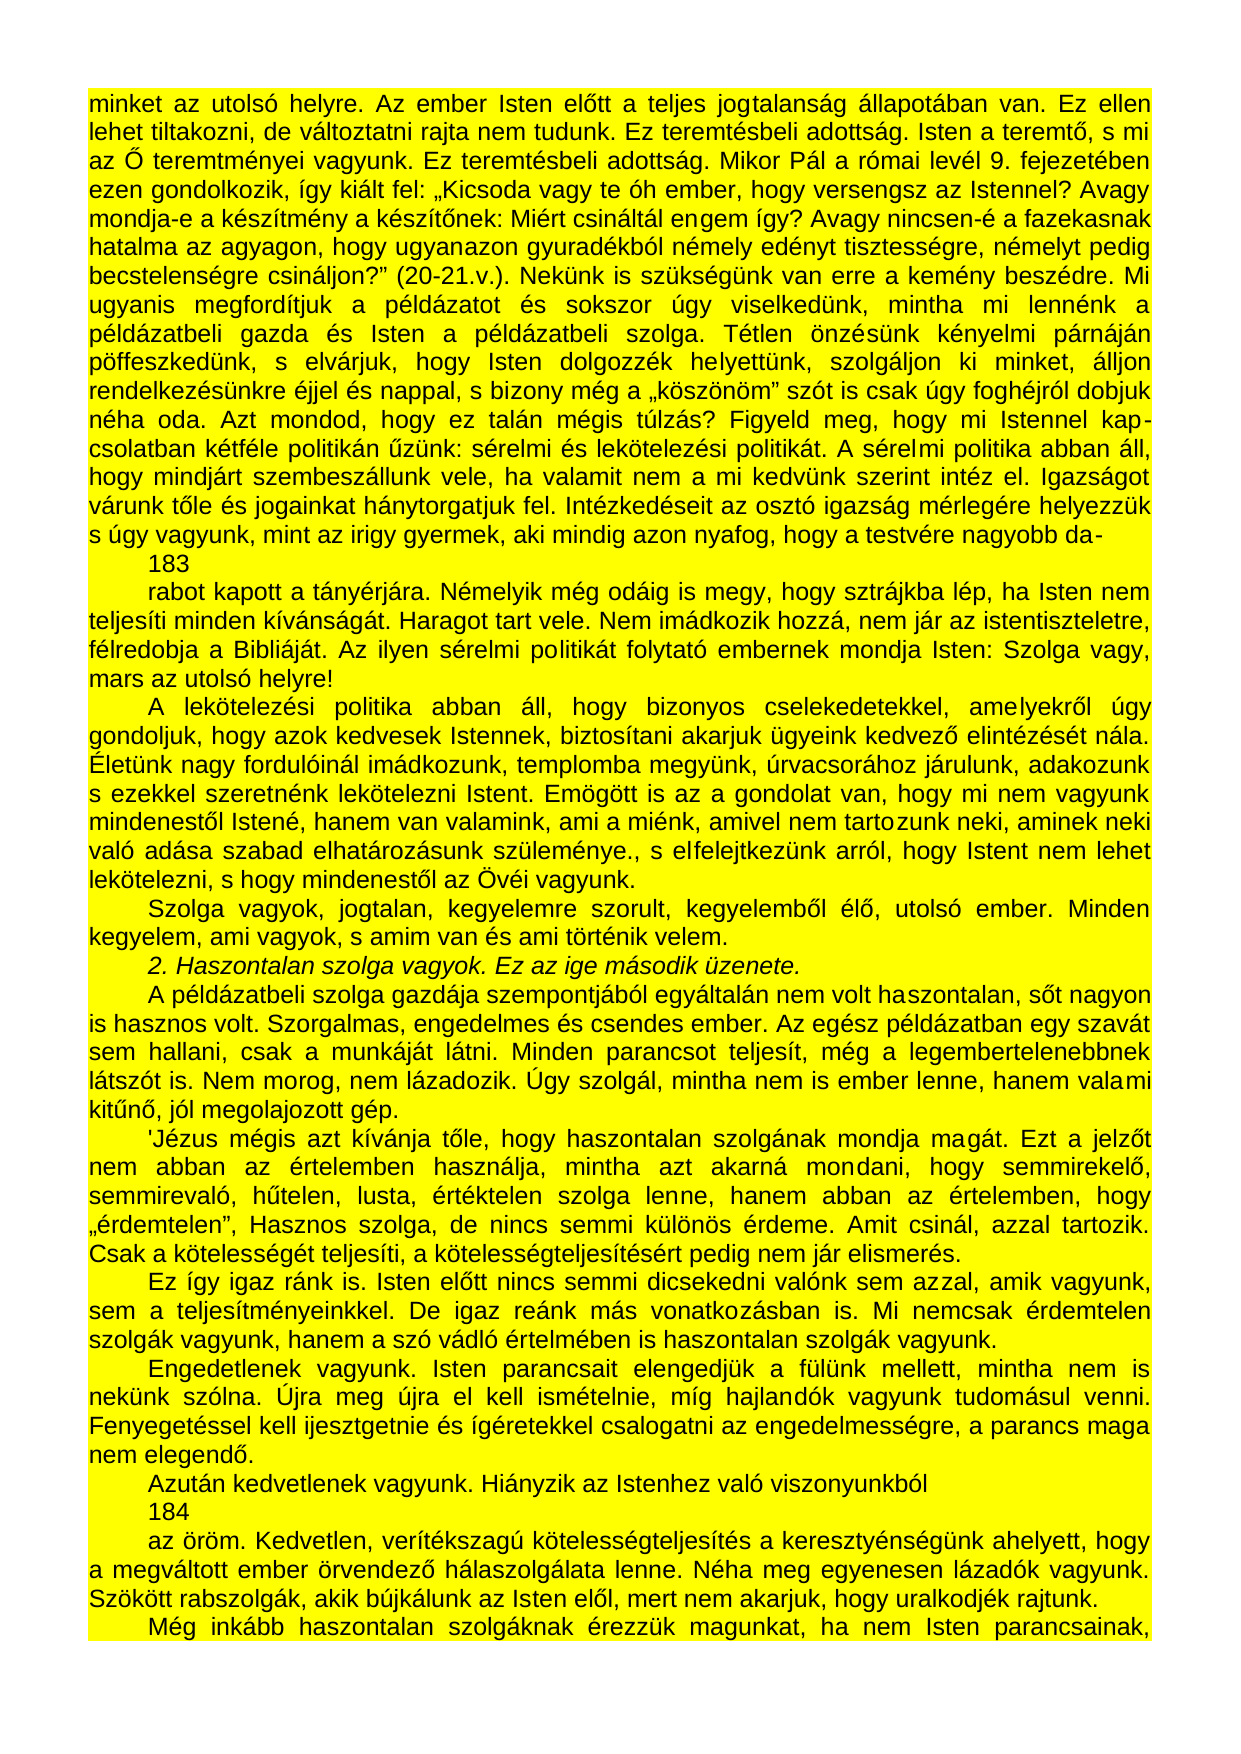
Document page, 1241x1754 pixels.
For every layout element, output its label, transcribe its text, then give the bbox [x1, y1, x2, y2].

text 183 [88, 548, 1152, 577]
text Engedetlenek vagyunk. Isten parancsait elengedjük a fülünk mellett, mintha nem is nekünk szólna. Újra meg újra el kell ismételnie, míg hajlan­dók vagyunk tudomásul venni. Fenyegetéssel kell ijesztgetnie és ígéretekkel csalogatni az engedelmességre, a parancs maga nem elegendő. [88, 1353, 1152, 1468]
text Azután kedvetlenek vagyunk. Hiányzik az Istenhez való viszonyunkból [88, 1468, 1152, 1497]
text 2. Haszontalan szolga vagyok. Ez az ige második üzenete. [88, 951, 1152, 980]
text az öröm. Kedvetlen, verítékszagú kötelességteljesítés a keresztyénségünk ahelyett, hogy a megváltott ember örvendező hálaszolgálata lenne. Néha meg egyenesen lázadók vagyunk. Szökött rabszolgák, akik bújkálunk az Is­ten elől, mert nem akarjuk, hogy uralkodjék rajtunk. [88, 1526, 1152, 1612]
text A példázatbeli szolga gazdája szempontjából egyáltalán nem volt ha­szontalan, sőt nagyon is hasznos volt. Szorgalmas, engedelmes és csendes ember. Az egész példázatban egy szavát sem hallani, csak a munkáját látni. Minden parancsot teljesít, még a legembertelenebbnek látszót is. Nem mo­rog, nem lázadozik. Úgy szolgál, mintha nem is ember lenne, hanem vala­mi kitűnő, jól megolajozott gép. [88, 980, 1152, 1123]
text Még inkább haszontalan szolgáknak érezzük magunkat, ha nem Isten parancsainak, [88, 1612, 1152, 1641]
text Ez így igaz ránk is. Isten előtt nincs semmi dicsekedni valónk sem az­zal, amik vagyunk, sem a teljesítményeinkkel. De igaz reánk más vonatko­zásban is. Mi nemcsak érdemtelen szolgák vagyunk, hanem a szó vádló ér­telmében is haszontalan szolgák vagyunk. [88, 1267, 1152, 1353]
text Szolga vagyok, jogtalan, kegyelemre szorult, kegyelemből élő, utolsó ember. Minden kegyelem, ami vagyok, s amim van és ami történik velem. [88, 893, 1152, 951]
text A lekötelezési politika abban áll, hogy bizonyos cselekedetekkel, ame­lyekről úgy gondoljuk, hogy azok kedvesek Istennek, biztosítani akarjuk ügyeink kedvező elintézését nála. Életünk nagy fordulóinál imádkozunk, templomba megyünk, úrvacsorához járulunk, adakozunk s ezekkel szeret­nénk lekötelezni Istent. Emögött is az a gondolat van, hogy mi nem vagyunk mindenestől Istené, hanem van valamink, ami a miénk, amivel nem tarto­zunk neki, aminek neki való adása szabad elhatározásunk szüleménye., s el­felejtkezünk arról, hogy Istent nem lehet lekötelezni, s hogy mindenestől az Övéi vagyunk. [88, 692, 1152, 893]
text rabot kapott a tányérjára. Némelyik még odáig is megy, hogy sztrájkba lép, ha Isten nem teljesíti minden kívánságát. Haragot tart vele. Nem imádkozik hozzá, nem jár az istentiszteletre, félredobja a Bibliáját. Az ilyen sérelmi po­litikát folytató embernek mondja Isten: Szolga vagy, mars az utolsó helyre! [88, 577, 1152, 692]
text minket az utolsó helyre. Az ember Isten előtt a teljes jog­talanság állapotában van. Ez ellen lehet tiltakozni, de változtatni rajta nem tudunk. Ez teremtésbeli adottság. Isten a teremtő, s mi az Ő teremtményei vagyunk. Ez teremtésbeli adottság. Mikor Pál a római levél 9. fejezetében ezen gondolkozik, így kiált fel: „Kicsoda vagy te óh ember, hogy versengsz az Istennel? Avagy mondja-e a készítmény a készítőnek: Miért csináltál en­gem így? Avagy nincsen-é a fazekasnak hatalma az agyagon, hogy ugyan­azon gyuradékból némely edényt tisztességre, némelyt pedig becstelenségre csináljon?” (20-21.v.). Nekünk is szükségünk van erre a kemény beszédre. Mi ugyanis megfordítjuk a példázatot és sokszor úgy viselkedünk, mintha mi lennénk a példázatbeli gazda és Isten a példázatbeli szolga. Tétlen önzé­sünk kényelmi párnáján pöffeszkedünk, s elvárjuk, hogy Isten dolgozzék he­lyettünk, szolgáljon ki minket, álljon rendelkezésünkre éjjel és nappal, s bi­zony még a „köszönöm” szót is csak úgy foghéjról dobjuk néha oda. Azt mondod, hogy ez talán mégis túlzás? Figyeld meg, hogy mi Istennel kap­csolatban kétféle politikán űzünk: sérelmi és lekötelezési politikát. A sérel­mi politika abban áll, hogy mindjárt szembeszállunk vele, ha valamit nem a mi kedvünk szerint intéz el. Igazságot várunk tőle és jogainkat hánytorgat­juk fel. Intézkedéseit az osztó igazság mérlegére helyezzük s úgy vagyunk, mint az irigy gyermek, aki mindig azon nyafog, hogy a testvére nagyobb da‑ [88, 88, 1152, 548]
text 184 [88, 1497, 1152, 1526]
text 'Jézus mégis azt kívánja tőle, hogy haszontalan szolgának mondja ma­gát. Ezt a jelzőt nem abban az értelemben használja, mintha azt akarná mon­dani, hogy semmirekelő, semmirevaló, hűtelen, lusta, értéktelen szolga len­ne, hanem abban az értelemben, hogy „érdemtelen”, Hasznos szolga, de nincs semmi különös érdeme. Amit csinál, azzal tartozik. Csak a köteles­ségét teljesíti, a kötelességteljesítésért pedig nem jár elismerés. [88, 1123, 1152, 1267]
